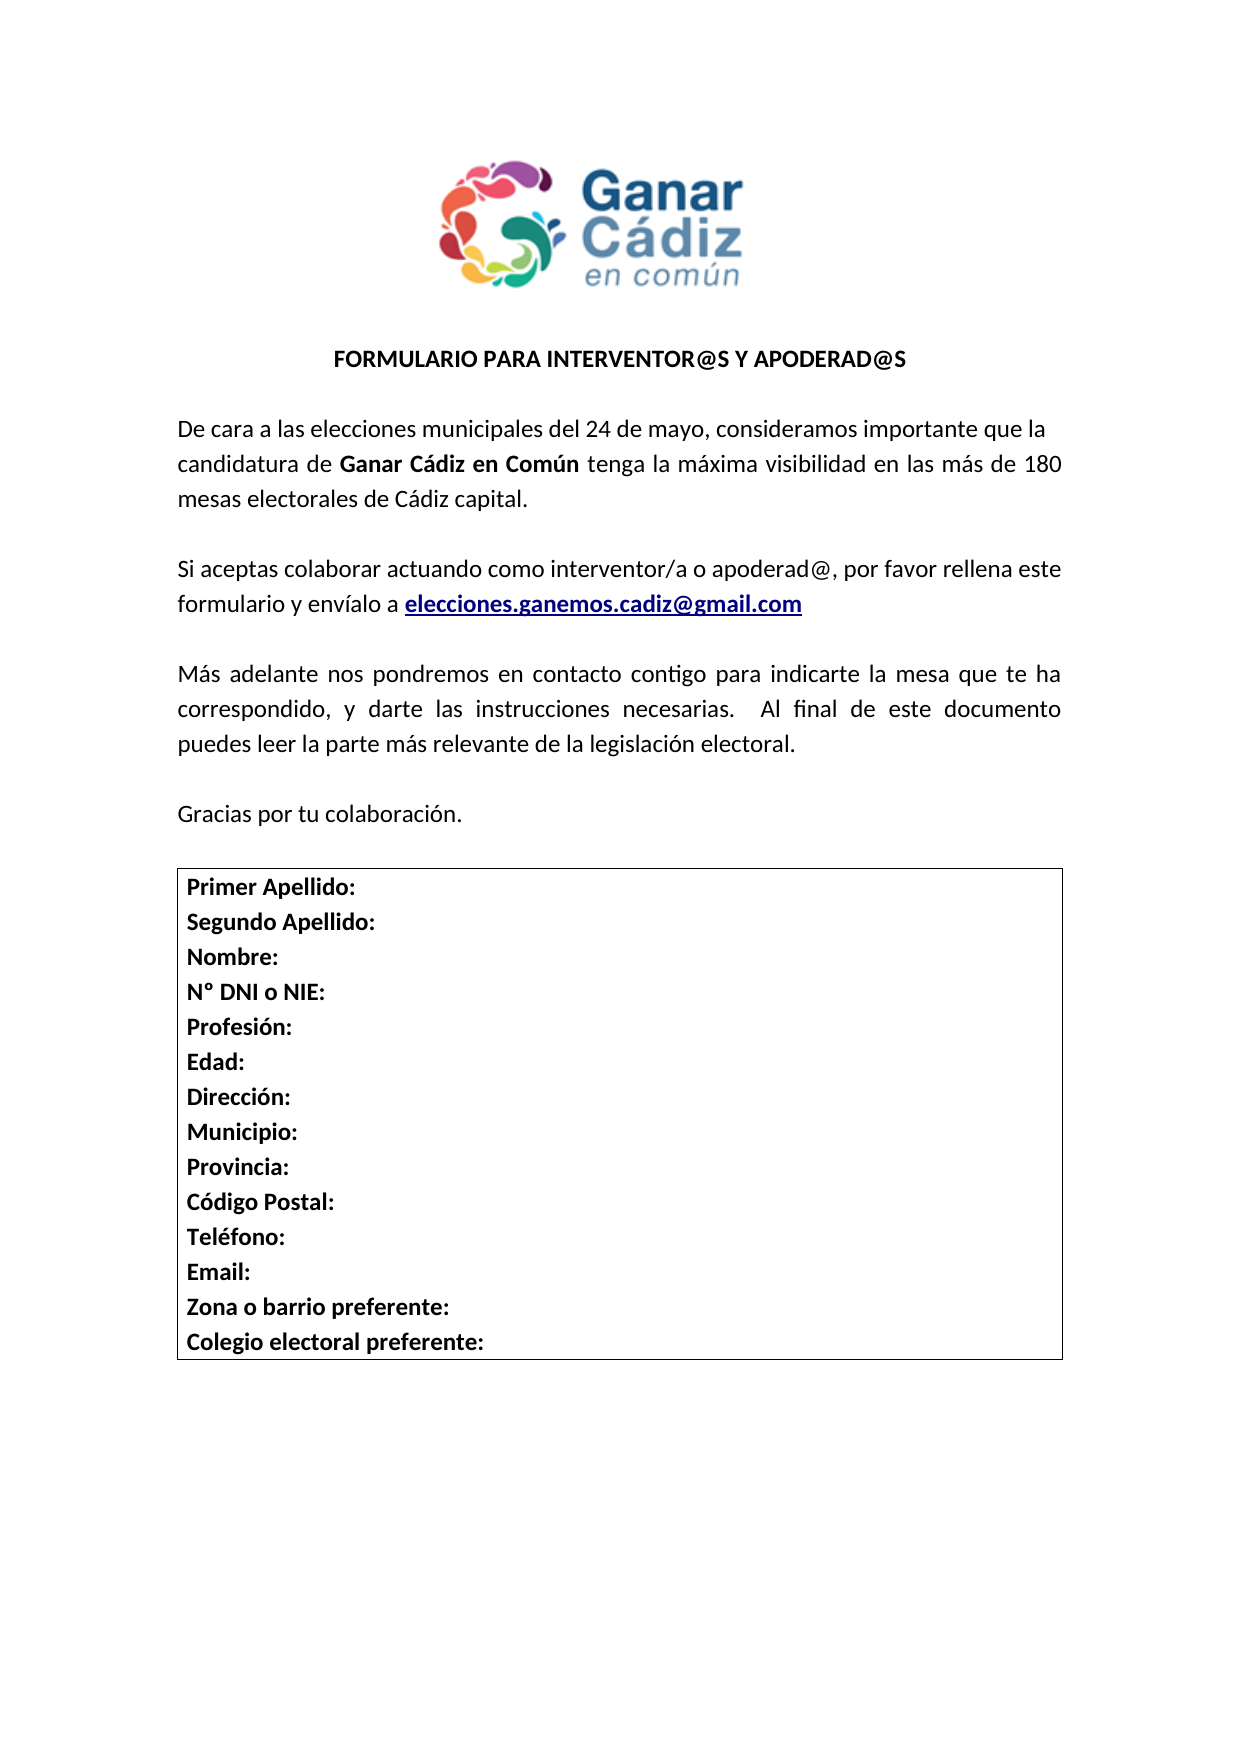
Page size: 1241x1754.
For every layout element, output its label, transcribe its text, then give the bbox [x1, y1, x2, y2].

text Profesión: [178, 1008, 1062, 1042]
text Más adelante nos pondremos en contacto contigo para indicarte la mesa que te ha correspondido, y darte las instrucciones necesarias. Al final de este documento puedes leer la parte más relevante de la legislación electoral. [177, 658, 1063, 758]
text Municipio: [178, 1113, 1062, 1147]
text Código Postal: [178, 1183, 1062, 1217]
text Gracias por tu colaboración. [177, 798, 1063, 828]
text Primer Apellido: [178, 869, 1062, 902]
text Segundo Apellido: [178, 903, 1062, 937]
text Nombre: [178, 938, 1062, 972]
text Provincia: [178, 1148, 1062, 1182]
text FORMULARIO PARA INTERVENTOR@S Y APODERAD@S [177, 343, 1063, 373]
text Colegio electoral preferente: [178, 1323, 1062, 1359]
text Teléfono: [178, 1218, 1062, 1252]
text Email: [178, 1253, 1062, 1287]
text candidatura de Ganar Cádiz en Común tenga la máxima visibilidad en las más de 180 mesas electorales de Cádiz capital. [177, 448, 1063, 513]
text De cara a las elecciones municipales del 24 de mayo, consideramos importante que la [177, 413, 1063, 443]
text Nº DNI o NIE: [178, 973, 1062, 1007]
text Si aceptas colaborar actuando como interventor/a o apoderad@, por favor rellena este formulario y envíalo a elecciones.ganemos.cadiz@gmail.com [177, 553, 1063, 618]
text Zona o barrio preferente: [178, 1288, 1062, 1322]
text Dirección: [178, 1078, 1062, 1112]
text Edad: [178, 1043, 1062, 1077]
